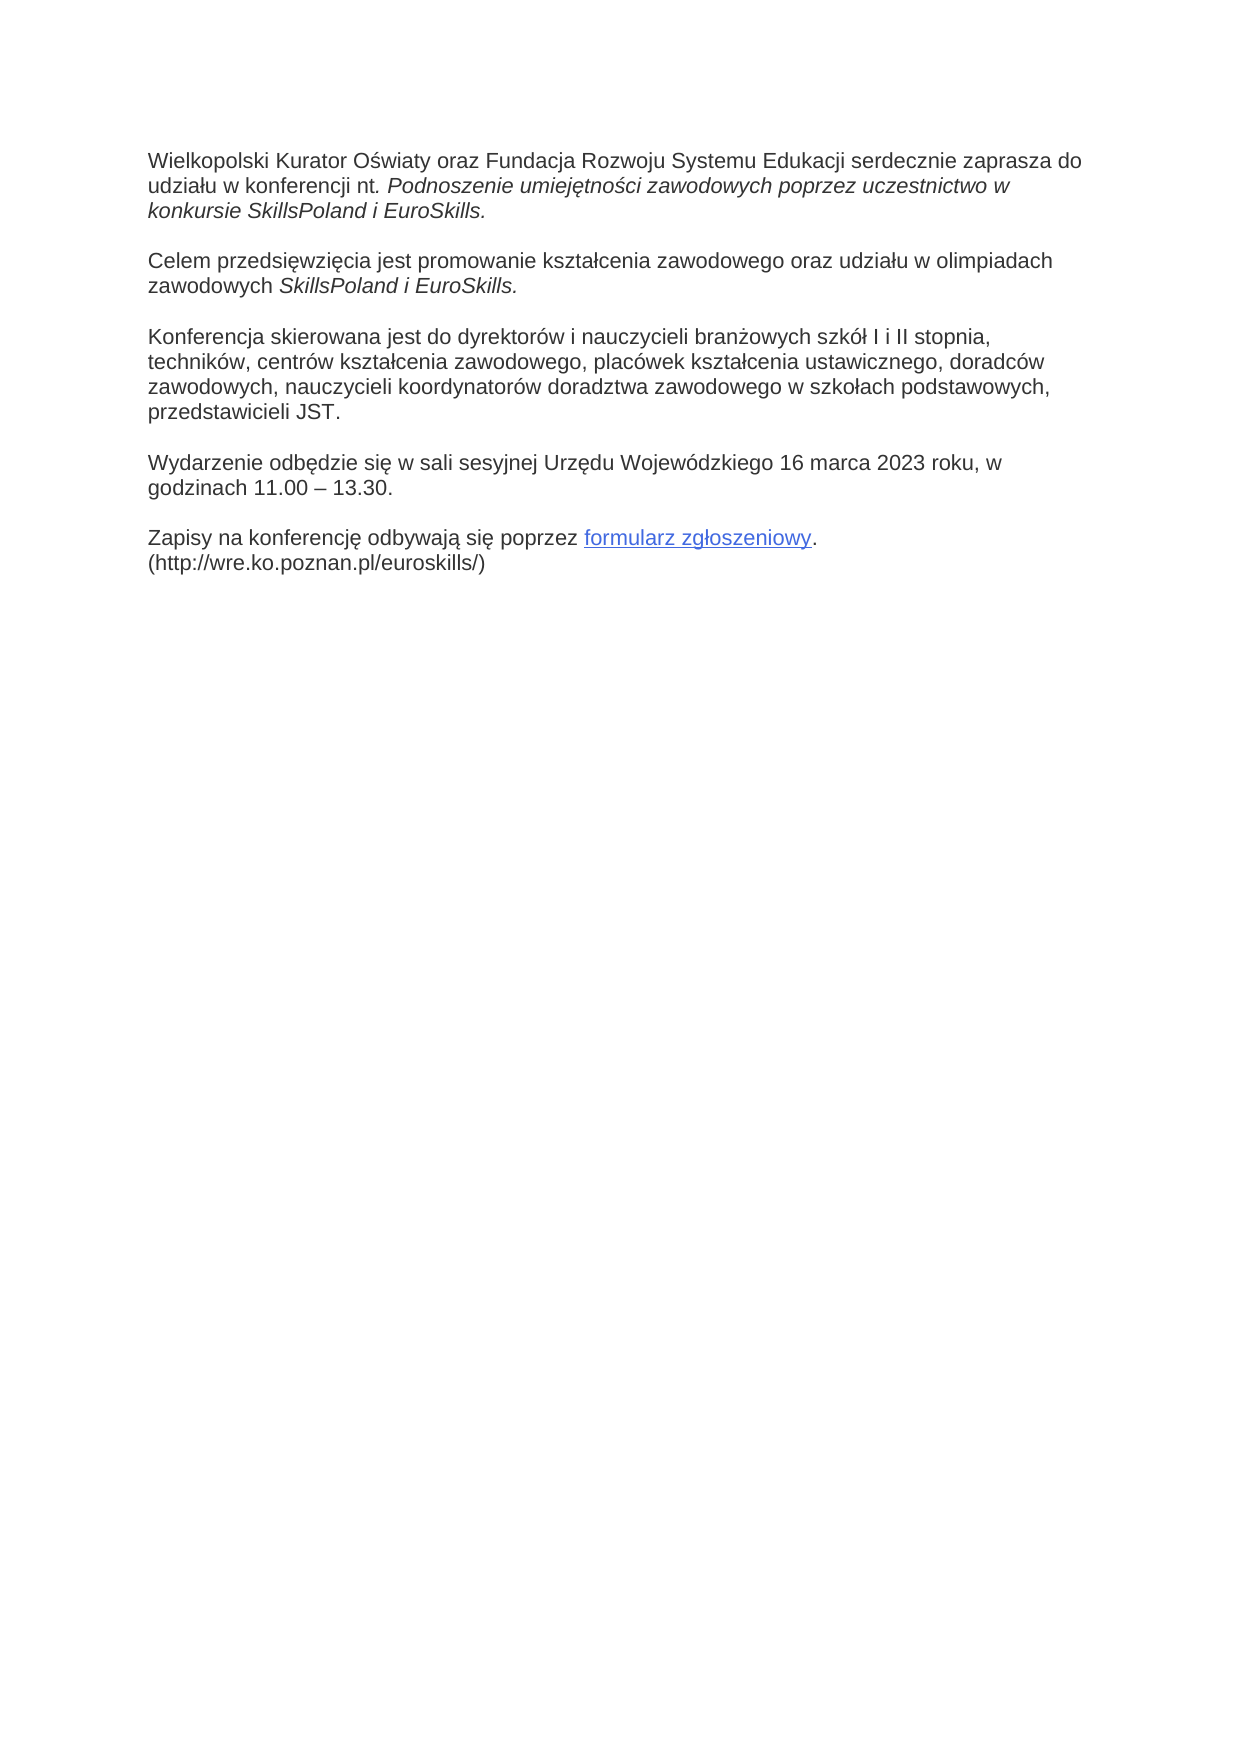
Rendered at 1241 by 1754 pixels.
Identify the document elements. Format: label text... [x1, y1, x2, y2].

text Konferencja skierowana jest do dyrektorów i nauczycieli branżowych szkół I i II stopnia, techników, centrów kształcenia zawodowego, placówek kształcenia ustawicznego, doradców zawodowych, nauczycieli koordynatorów doradztwa zawodowego w szkołach podstawowych, przedstawicieli JST. [148, 324, 1093, 424]
text Celem przedsięwzięcia jest promowanie kształcenia zawodowego oraz udziału w olimpiadach zawodowych SkillsPoland i EuroSkills. [148, 248, 1093, 299]
text Zapisy na konferencję odbywają się poprzez formularz zgłoszeniowy. (http://wre.ko.poznan.pl/euroskills/) [148, 525, 1093, 575]
text Wydarzenie odbędzie się w sali sesyjnej Urzędu Wojewódzkiego 16 marca 2023 roku, w godzinach 11.00 – 13.30. [148, 449, 1093, 500]
text Wielkopolski Kurator Oświaty oraz Fundacja Rozwoju Systemu Edukacji serdecznie zaprasza do udziału w konferencji nt. Podnoszenie umiejętności zawodowych poprzez uczestnictwo w konkursie SkillsPoland i EuroSkills. [148, 148, 1093, 223]
